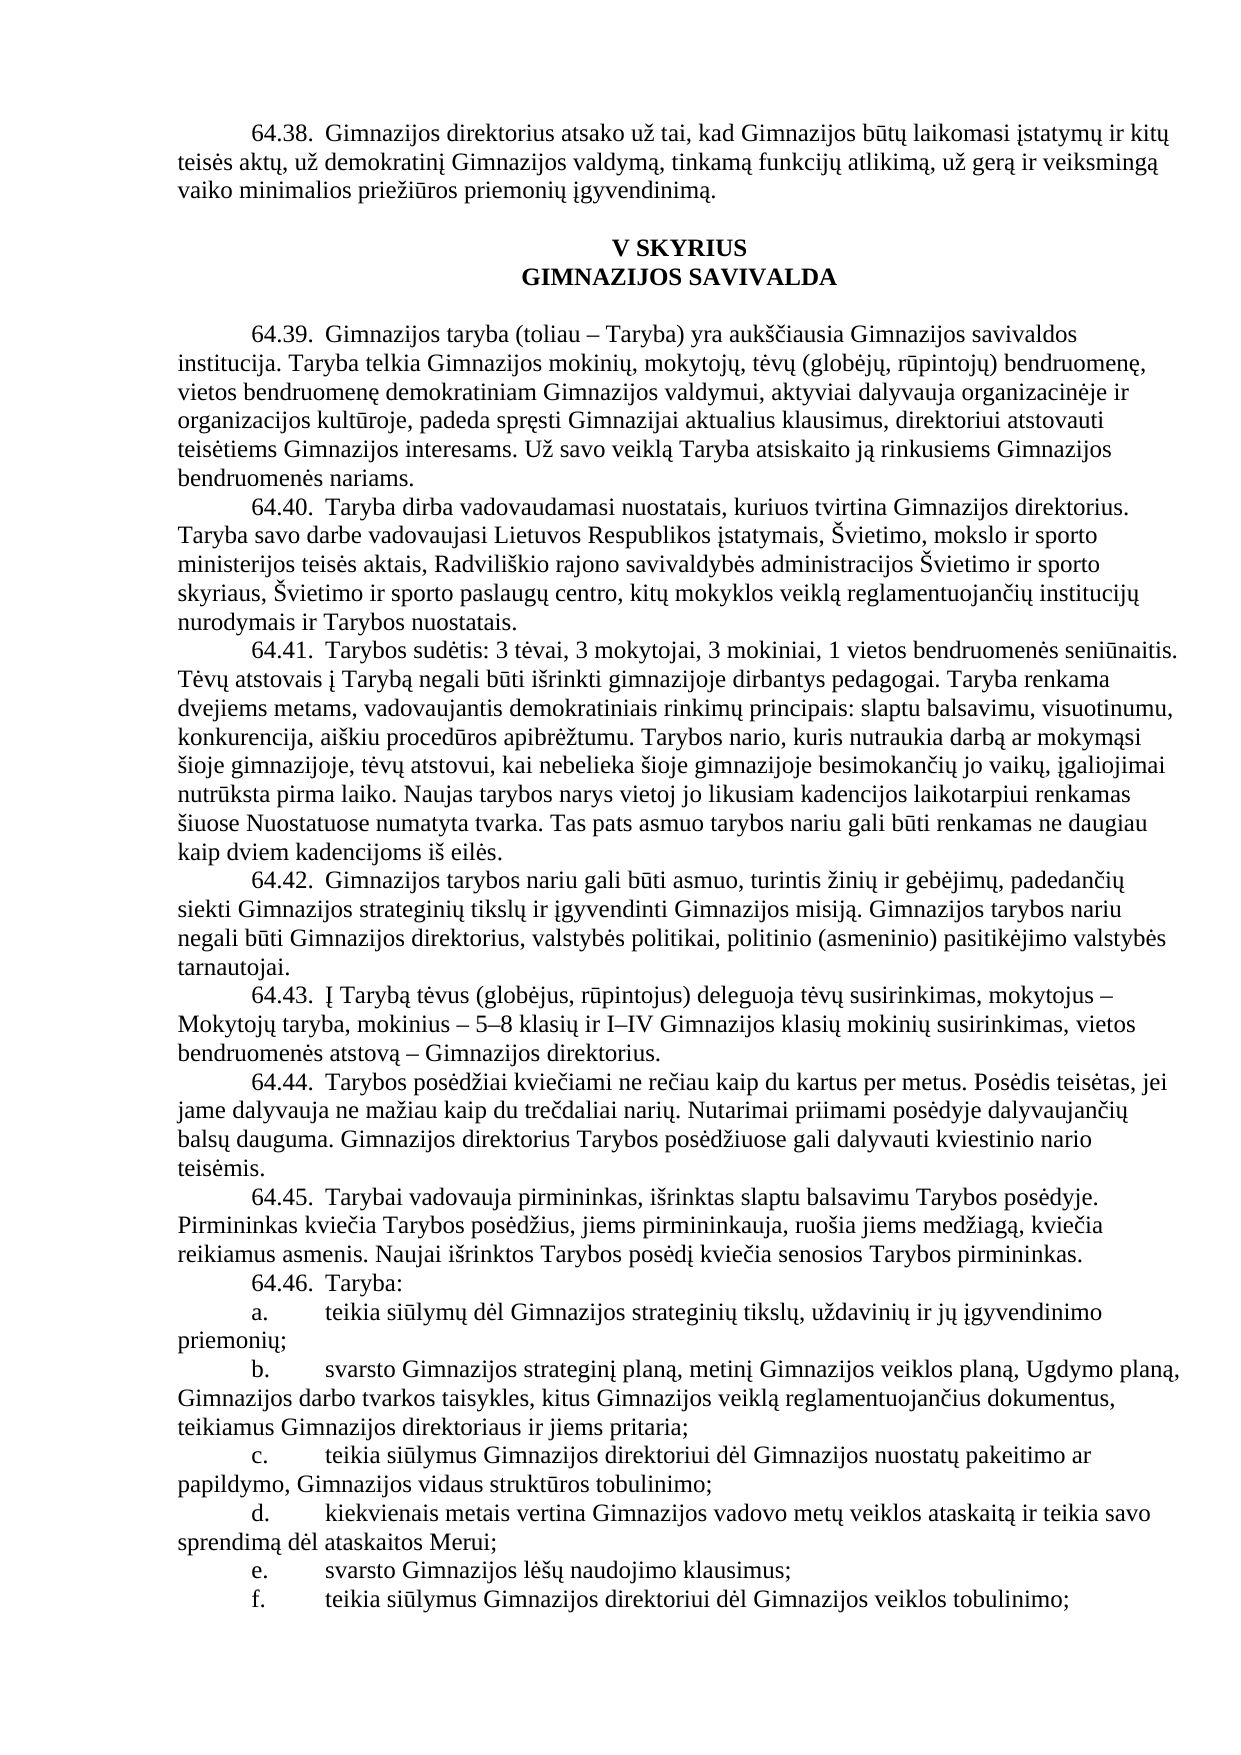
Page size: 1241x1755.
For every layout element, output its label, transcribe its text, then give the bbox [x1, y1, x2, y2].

text 64.43. Į Tarybą tėvus (globėjus, rūpintojus) deleguoja tėvų susirinkimas, mokytojus – Mokytojų taryba, mokinius – 5–8 klasių ir I–IV Gimnazijos klasių mokinių susirinkimas, vietos bendruomenės atstovą – Gimnazijos direktorius. [177, 981, 1181, 1067]
text 64.40. Taryba dirba vadovaudamasi nuostatais, kuriuos tvirtina Gimnazijos direktorius. Taryba savo darbe vadovaujasi Lietuvos Respublikos įstatymais, Švietimo, mokslo ir sporto ministerijos teisės aktais, Radviliškio rajono savivaldybės administracijos Švietimo ir sporto skyriaus, Švietimo ir sporto paslaugų centro, kitų mokyklos veiklą reglamentuojančių institucijų nurodymais ir Tarybos nuostatais. [177, 492, 1181, 636]
text d. kiekvienais metais vertina Gimnazijos vadovo metų veiklos ataskaitą ir teikia savo sprendimą dėl ataskaitos Merui; [177, 1498, 1181, 1556]
text 64.41. Tarybos sudėtis: 3 tėvai, 3 mokytojai, 3 mokiniai, 1 vietos bendruomenės seniūnaitis. Tėvų atstovais į Tarybą negali būti išrinkti gimnazijoje dirbantys pedagogai. Taryba renkama dvejiems metams, vadovaujantis demokratiniais rinkimų principais: slaptu balsavimu, visuotinumu, konkurencija, aiškiu procedūros apibrėžtumu. Tarybos nario, kuris nutraukia darbą ar mokymąsi šioje gimnazijoje, tėvų atstovui, kai nebelieka šioje gimnazijoje besimokančių jo vaikų, įgaliojimai nutrūksta pirma laiko. Naujas tarybos narys vietoj jo likusiam kadencijos laikotarpiui renkamas šiuose Nuostatuose numatyta tvarka. Tas pats asmuo tarybos nariu gali būti renkamas ne daugiau kaip dviem kadencijoms iš eilės. [177, 636, 1181, 866]
text b. svarsto Gimnazijos strateginį planą, metinį Gimnazijos veiklos planą, Ugdymo planą, Gimnazijos darbo tvarkos taisykles, kitus Gimnazijos veiklą reglamentuojančius dokumentus, teikiamus Gimnazijos direktoriaus ir jiems pritaria; [177, 1354, 1181, 1441]
text a. teikia siūlymų dėl Gimnazijos strateginių tikslų, uždavinių ir jų įgyvendinimo priemonių; [177, 1297, 1181, 1354]
text 64.39. Gimnazijos taryba (toliau – Taryba) yra aukščiausia Gimnazijos savivaldos institucija. Taryba telkia Gimnazijos mokinių, mokytojų, tėvų (globėjų, rūpintojų) bendruomenę, vietos bendruomenę demokratiniam Gimnazijos valdymui, aktyviai dalyvauja organizacinėje ir organizacijos kultūroje, padeda spręsti Gimnazijai aktualius klausimus, direktoriui atstovauti teisėtiems Gimnazijos interesams. Už savo veiklą Taryba atsiskaito ją rinkusiems Gimnazijos bendruomenės nariams. [177, 319, 1181, 492]
text c. teikia siūlymus Gimnazijos direktoriui dėl Gimnazijos nuostatų pakeitimo ar papildymo, Gimnazijos vidaus struktūros tobulinimo; [177, 1441, 1181, 1498]
text 64.44. Tarybos posėdžiai kviečiami ne rečiau kaip du kartus per metus. Posėdis teisėtas, jei jame dalyvauja ne mažiau kaip du trečdaliai narių. Nutarimai priimami posėdyje dalyvaujančių balsų dauguma. Gimnazijos direktorius Tarybos posėdžiuose gali dalyvauti kviestinio nario teisėmis. [177, 1067, 1181, 1182]
text f. teikia siūlymus Gimnazijos direktoriui dėl Gimnazijos veiklos tobulinimo; [177, 1584, 1181, 1613]
text V SKYRIUS [177, 233, 1181, 262]
text 64.42. Gimnazijos tarybos nariu gali būti asmuo, turintis žinių ir gebėjimų, padedančių siekti Gimnazijos strateginių tikslų ir įgyvendinti Gimnazijos misiją. Gimnazijos tarybos nariu negali būti Gimnazijos direktorius, valstybės politikai, politinio (asmeninio) pasitikėjimo valstybės tarnautojai. [177, 866, 1181, 981]
text GIMNAZIJOS SAVIVALDA [177, 262, 1181, 291]
text 64.45. Tarybai vadovauja pirmininkas, išrinktas slaptu balsavimu Tarybos posėdyje. Pirmininkas kviečia Tarybos posėdžius, jiems pirmininkauja, ruošia jiems medžiagą, kviečia reikiamus asmenis. Naujai išrinktos Tarybos posėdį kviečia senosios Tarybos pirmininkas. [177, 1182, 1181, 1268]
text e. svarsto Gimnazijos lėšų naudojimo klausimus; [177, 1556, 1181, 1584]
text 64.46. Taryba: [177, 1268, 1181, 1297]
text 64.38. Gimnazijos direktorius atsako už tai, kad Gimnazijos būtų laikomasi įstatymų ir kitų teisės aktų, už demokratinį Gimnazijos valdymą, tinkamą funkcijų atlikimą, už gerą ir veiksmingą vaiko minimalios priežiūros priemonių įgyvendinimą. [177, 118, 1181, 204]
